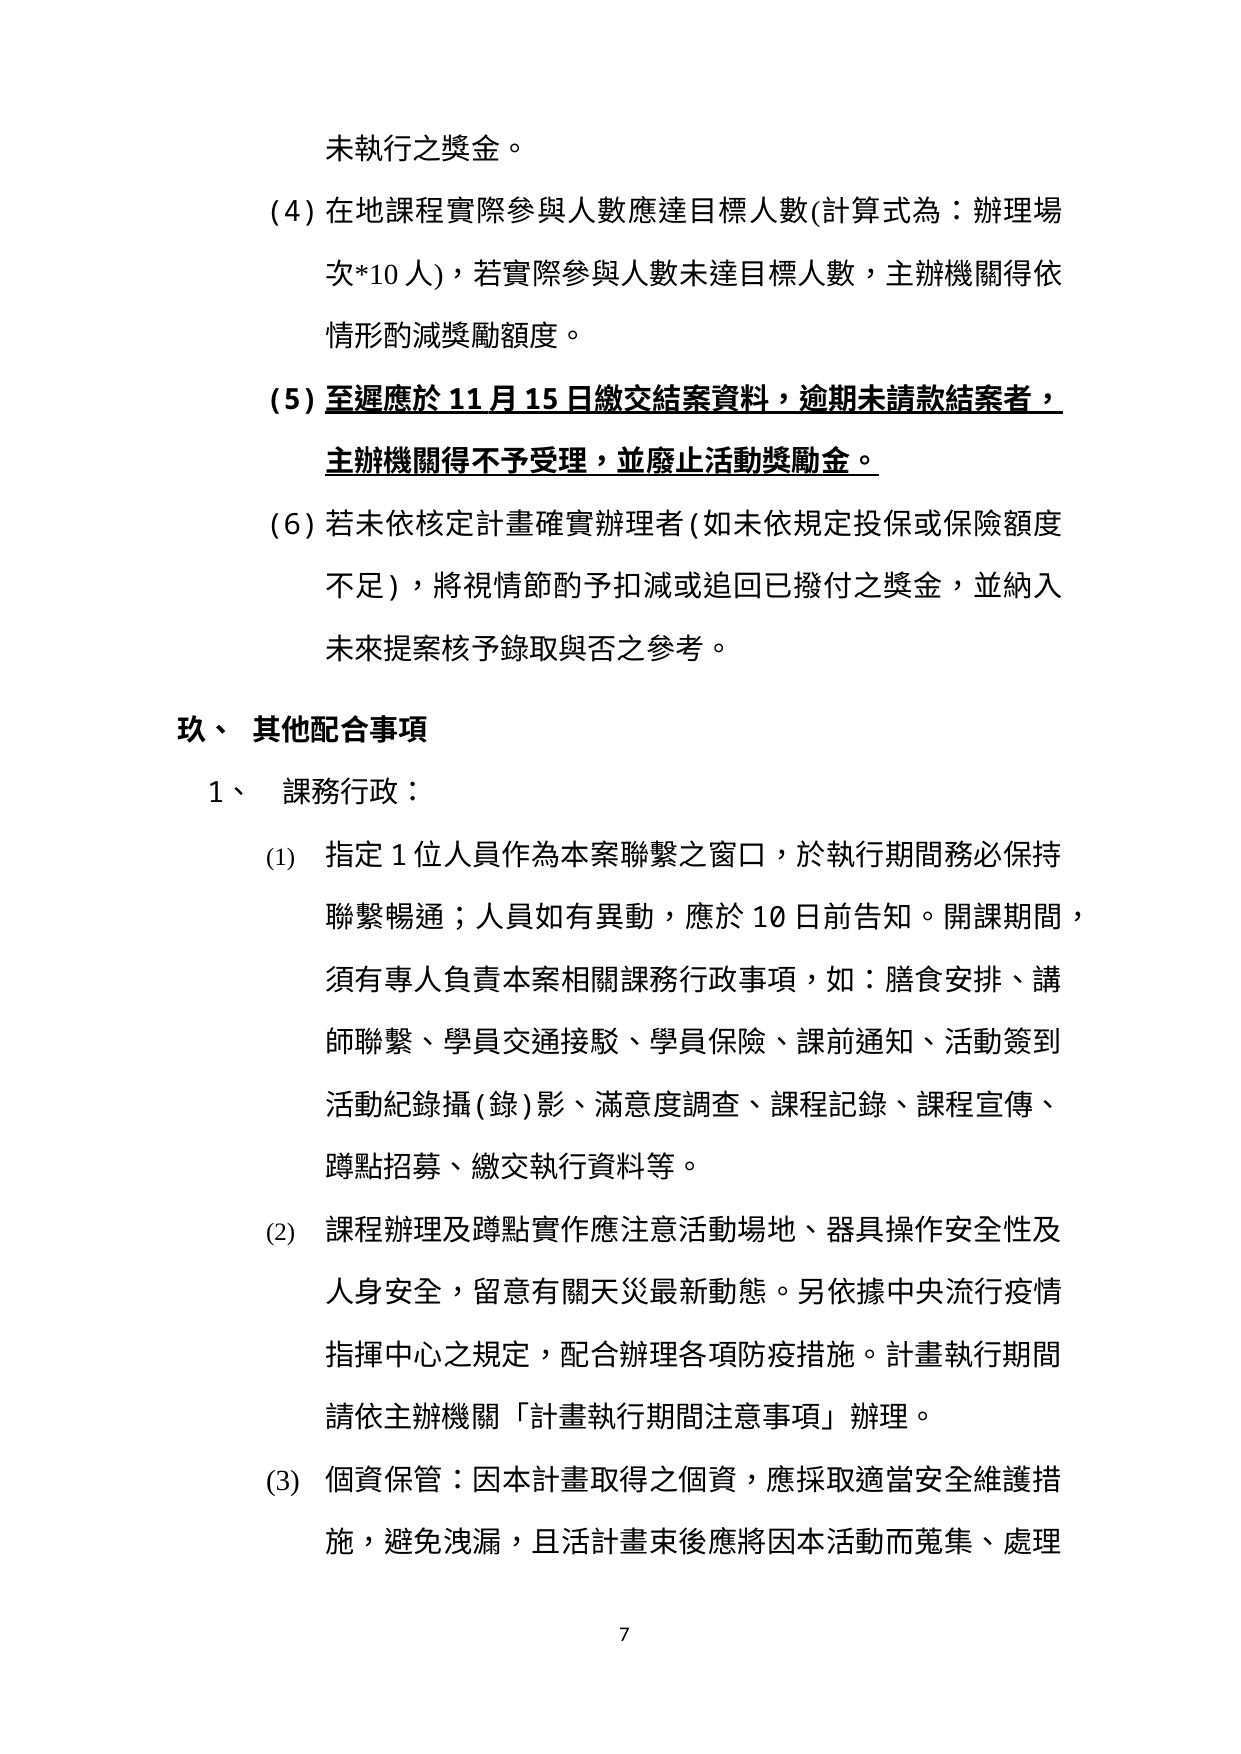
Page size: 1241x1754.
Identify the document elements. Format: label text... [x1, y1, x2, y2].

list 至遲應於11月15日繳交結案資料，逾期未請款結案者，主辦機關得不予受理，並廢止活動獎勵金。 [266, 355, 1063, 480]
list 其他配合事項 [177, 686, 1063, 748]
list 指定1位人員作為本案聯繫之窗口，於執行期間務必保持聯繫暢通；人員如有異動，應於10日前告知。開課期間，須有專人負責本案相關課務行政事項，如：膳食安排、講師聯繫、學員交通接駁、學員保險、課前通知、活動簽到、活動紀錄攝(錄)影、滿意度調查、課程記錄、課程宣傳、蹲點招募、繳交執行資料等。 [266, 811, 1063, 1186]
list 在地課程實際參與人數應達目標人數(計算式為：辦理場次*10人)，若實際參與人數未達目標人數，主辦機關得依情形酌減獎勵額度。 [266, 167, 1063, 355]
list 未執行之獎金。 [266, 105, 1063, 167]
list 課程辦理及蹲點實作應注意活動場地、器具操作安全性及人身安全，留意有關天災最新動態。另依據中央流行疫情指揮中心之規定，配合辦理各項防疫措施。計畫執行期間請依主辦機關「計畫執行期間注意事項」辦理。 [266, 1186, 1063, 1436]
list 若未依核定計畫確實辦理者(如未依規定投保或保險額度不足)，將視情節酌予扣減或追回已撥付之獎金，並納入未來提案核予錄取與否之參考。 [266, 480, 1063, 667]
list 課務行政： [207, 748, 1063, 811]
list 個資保管：因本計畫取得之個資，應採取適當安全維護措施，避免洩漏，且活計畫束後應將因本活動而蒐集、處理、利用之個人資料返還主辦機關，且不得留存備份，如因違反而造成個資外洩事件發生時，需自負實質賠償損害之責任。 [266, 1436, 1063, 1561]
